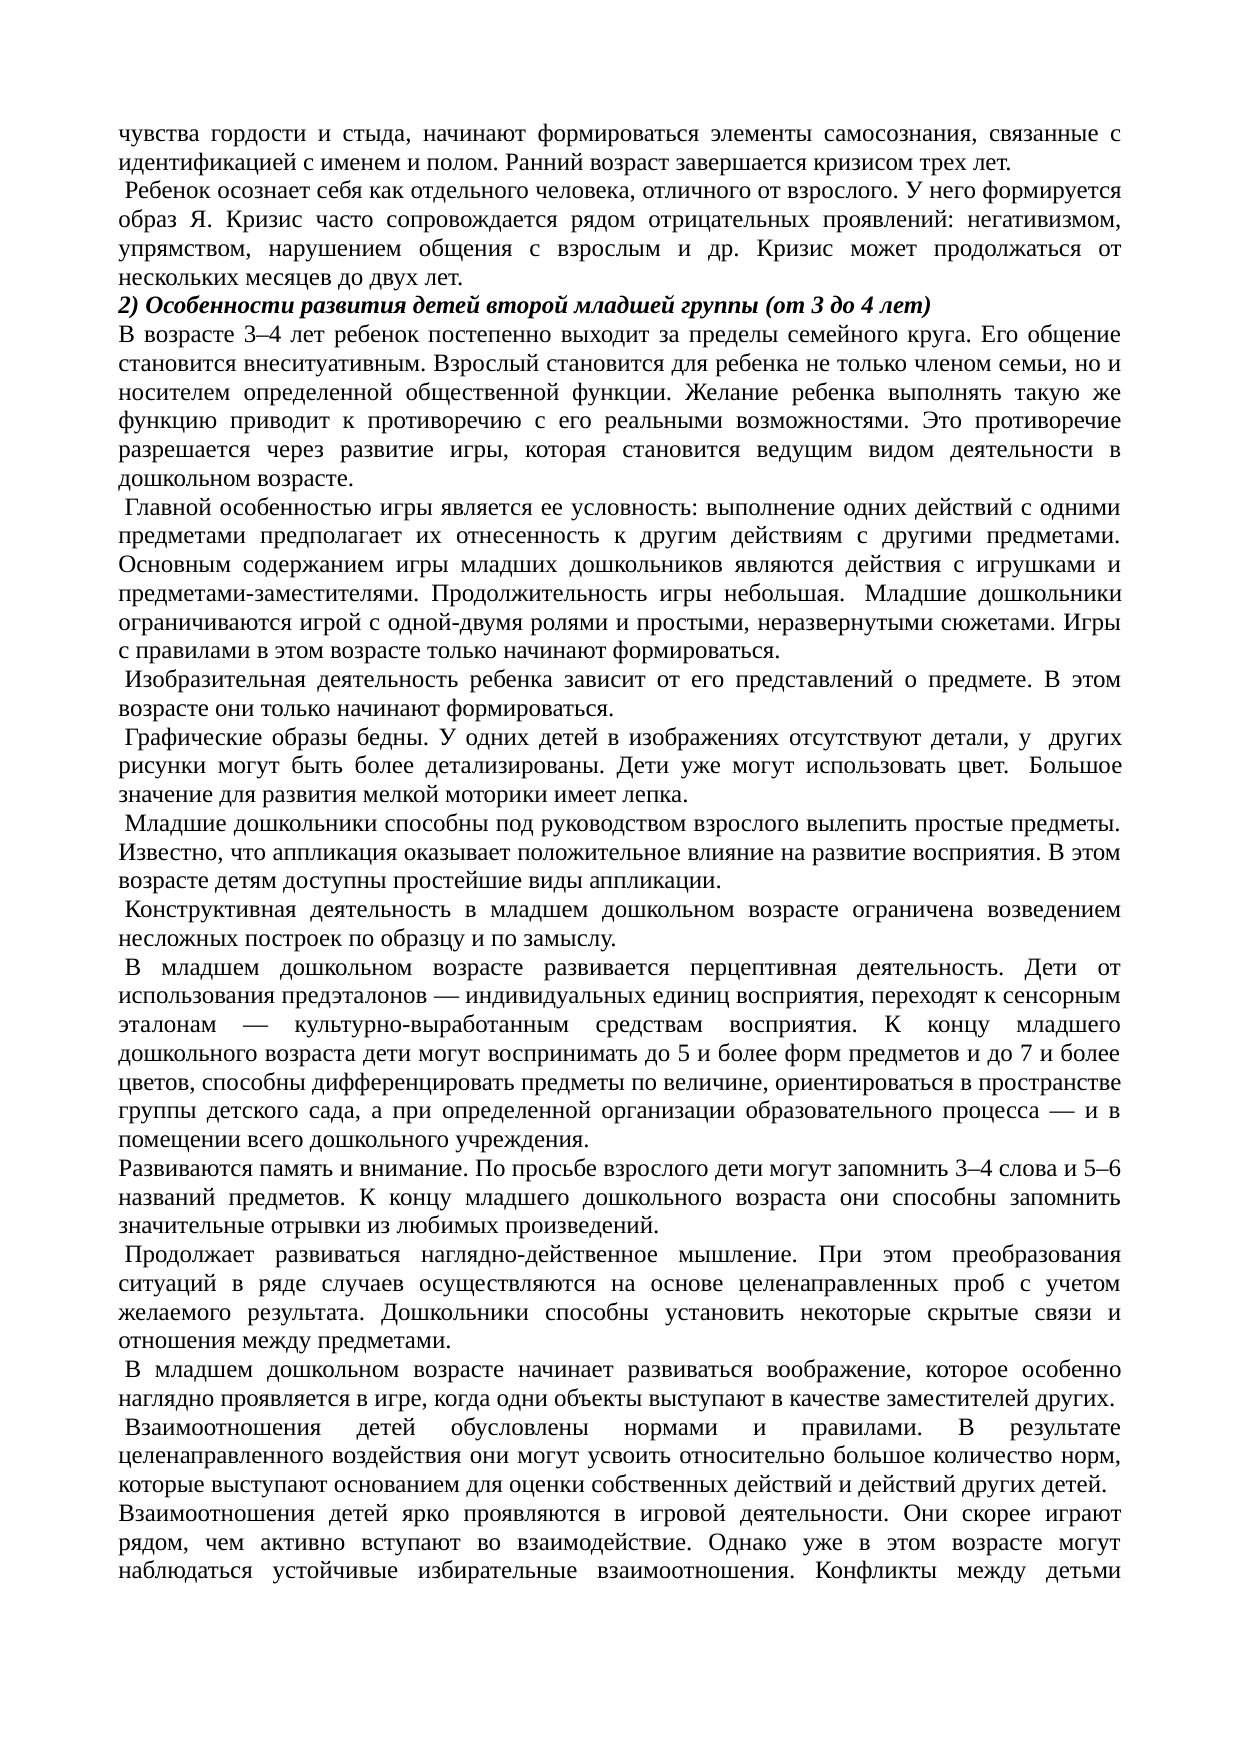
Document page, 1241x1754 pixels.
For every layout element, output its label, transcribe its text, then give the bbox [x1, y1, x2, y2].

text В возрасте 3–4 лет ребенок постепенно выходит за пределы семейного круга. Его общение становится внеситуативным. Взрослый становится для ребенка не только членом семьи, но и носителем определенной общественной функции. Желание ребенка выполнять такую же функцию приводит к противоречию с его реальными возможностями. Это противоречие разрешается через развитие игры, которая становится ведущим видом деятельности в дошкольном возрасте. [118, 319, 1122, 492]
text Конструктивная деятельность в младшем дошкольном возрасте ограничена возведением несложных построек по образцу и по замыслу. [118, 894, 1122, 952]
text Ребенок осознает себя как отдельного человека, отличного от взрослого. У него формируется образ Я. Кризис часто сопровождается рядом отрицательных проявлений: негативизмом, упрямством, нарушением общения с взрослым и др. Кризис может продолжаться от нескольких месяцев до двух лет. [118, 176, 1122, 291]
text чувства гордости и стыда, начинают формироваться элементы самосознания, связанные с идентификацией с именем и полом. Ранний возраст завершается кризисом трех лет. [118, 118, 1122, 176]
text В младшем дошкольном возрасте начинает развиваться воображение, которое особенно наглядно проявляется в игре, когда одни объекты выступают в качестве заместителей других. [118, 1354, 1122, 1412]
text Развиваются память и внимание. По просьбе взрослого дети могут запомнить 3–4 слова и 5–6 названий предметов. К концу младшего дошкольного возраста они способны запомнить значительные отрывки из любимых произведений. [118, 1153, 1122, 1239]
text Главной особенностью игры является ее условность: выполнение одних действий с одними предметами предполагает их отнесенность к другим действиям с другими предметами. Основным содержанием игры младших дошкольников являются действия с игрушками и предметами-заместителями. Продолжительность игры небольшая. Младшие дошкольники ограничиваются игрой с одной-двумя ролями и простыми, неразвернутыми сюжетами. Игры с правилами в этом возрасте только начинают формироваться. [118, 492, 1122, 664]
text Продолжает развиваться наглядно-действенное мышление. При этом преобразования ситуаций в ряде случаев осуществляются на основе целенаправленных проб с учетом желаемого результата. Дошкольники способны установить некоторые скрытые связи и отношения между предметами. [118, 1239, 1122, 1354]
text Взаимоотношения детей ярко проявляются в игровой деятельности. Они скорее играют рядом, чем активно вступают во взаимодействие. Однако уже в этом возрасте могут наблюдаться устойчивые избирательные взаимоотношения. Конфликты между детьми [118, 1498, 1122, 1584]
text Графические образы бедны. У одних детей в изображениях отсутствуют детали, у других рисунки могут быть более детализированы. Дети уже могут использовать цвет. Большое значение для развития мелкой моторики имеет лепка. [118, 722, 1122, 808]
text Изобразительная деятельность ребенка зависит от его представлений о предмете. В этом возрасте они только начинают формироваться. [118, 664, 1122, 722]
text 2) Особенности развития детей второй младшей группы (от 3 до 4 лет) [118, 291, 1122, 319]
text В младшем дошкольном возрасте развивается перцептивная деятельность. Дети от использования предэталонов — индивидуальных единиц восприятия, переходят к сенсорным эталонам — культурно-выработанным средствам восприятия. К концу младшего дошкольного возраста дети могут воспринимать до 5 и более форм предметов и до 7 и более цветов, способны дифференцировать предметы по величине, ориентироваться в пространстве группы детского сада, а при определенной организации образовательного процесса — и в помещении всего дошкольного учреждения. [118, 952, 1122, 1153]
text Младшие дошкольники способны под руководством взрослого вылепить простые предметы. Известно, что аппликация оказывает положительное влияние на развитие восприятия. В этом возрасте детям доступны простейшие виды аппликации. [118, 808, 1122, 894]
text Взаимоотношения детей обусловлены нормами и правилами. В результате целенаправленного воздействия они могут усвоить относительно большое количество норм, которые выступают основанием для оценки собственных действий и действий других детей. [118, 1412, 1122, 1498]
